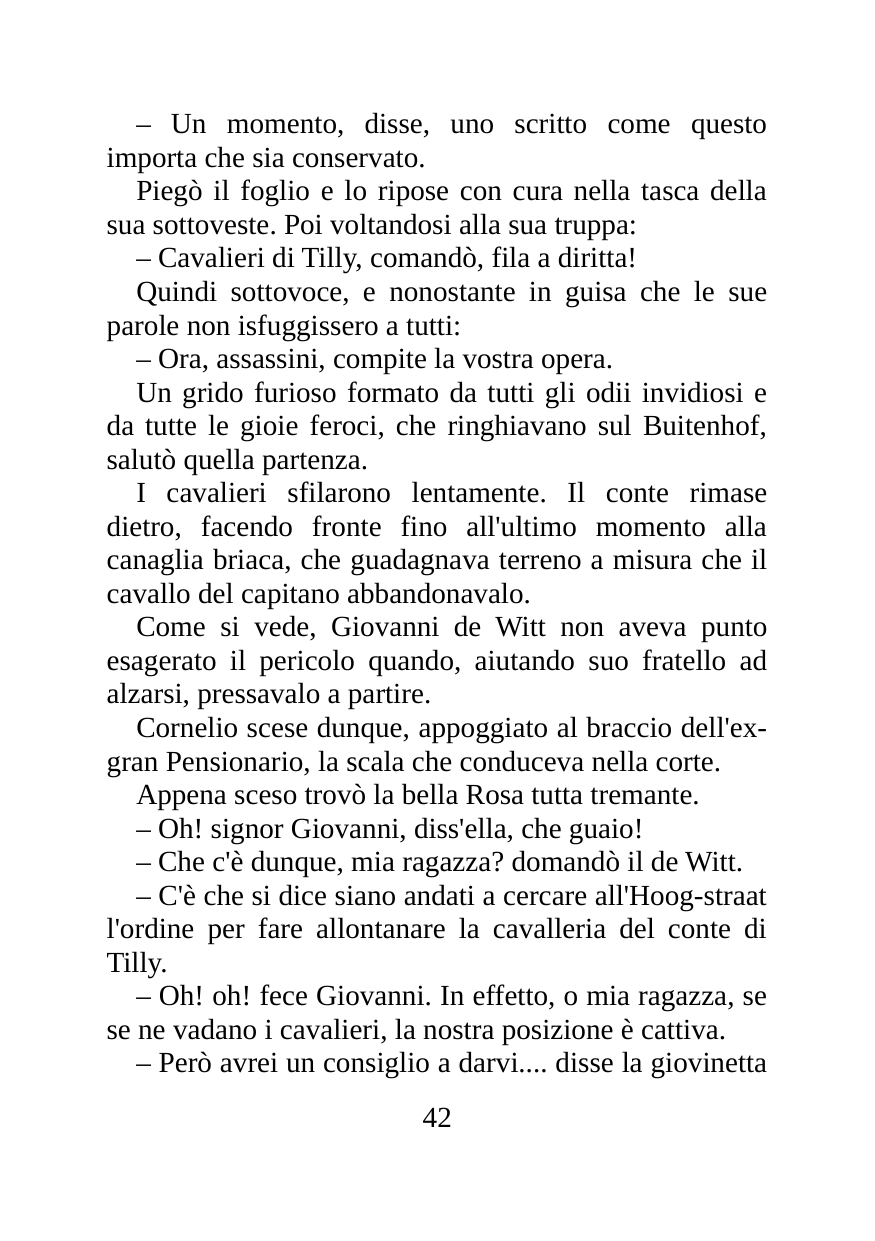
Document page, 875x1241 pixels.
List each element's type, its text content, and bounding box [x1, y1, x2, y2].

text Piegò il foglio e lo ripose con cura nella tasca della sua sottoveste. Poi voltandosi alla sua truppa: [106, 173, 768, 241]
text Un grido furioso formato da tutti gli odii invidiosi e da tutte le gioie feroci, che ringhiavano sul Buitenhof, salutò quella partenza. [106, 375, 768, 475]
text ‒ Che c'è dunque, mia ragazza? domandò il de Witt. [106, 844, 768, 878]
text Cornelio scese dunque, appoggiato al braccio dell'ex-gran Pensionario, la scala che conduceva nella corte. [106, 710, 768, 777]
text ‒ Oh! oh! fece Giovanni. In effetto, o mia ragazza, se se ne vadano i cavalieri, la nostra posizione è cattiva. [106, 978, 768, 1046]
text Quindi sottovoce, e nonostante in guisa che le sue parole non isfuggissero a tutti: [106, 274, 768, 341]
text ‒ C'è che si dice siano andati a cercare all'Hoog-straat l'ordine per fare allontanare la cavalleria del conte di Tilly. [106, 878, 768, 978]
text I cavalieri sfilarono lentamente. Il conte rimase dietro, facendo fronte fino all'ultimo momento alla canaglia briaca, che guadagnava terreno a misura che il cavallo del capitano abbandonavalo. [106, 475, 768, 609]
text ‒ Oh! signor Giovanni, diss'ella, che guaio! [106, 811, 768, 844]
text Come si vede, Giovanni de Witt non aveva punto esagerato il pericolo quando, aiutando suo fratello ad alzarsi, pressavalo a partire. [106, 609, 768, 710]
text ‒ Cavalieri di Tilly, comandò, fila a diritta! [106, 241, 768, 274]
text ‒ Però avrei un consiglio a darvi.... disse la giovinetta [106, 1046, 768, 1079]
text ‒ Un momento, disse, uno scritto come questo importa che sia conservato. [106, 106, 768, 173]
text Appena sceso trovò la bella Rosa tutta tremante. [106, 777, 768, 811]
text ‒ Ora, assassini, compite la vostra opera. [106, 341, 768, 375]
